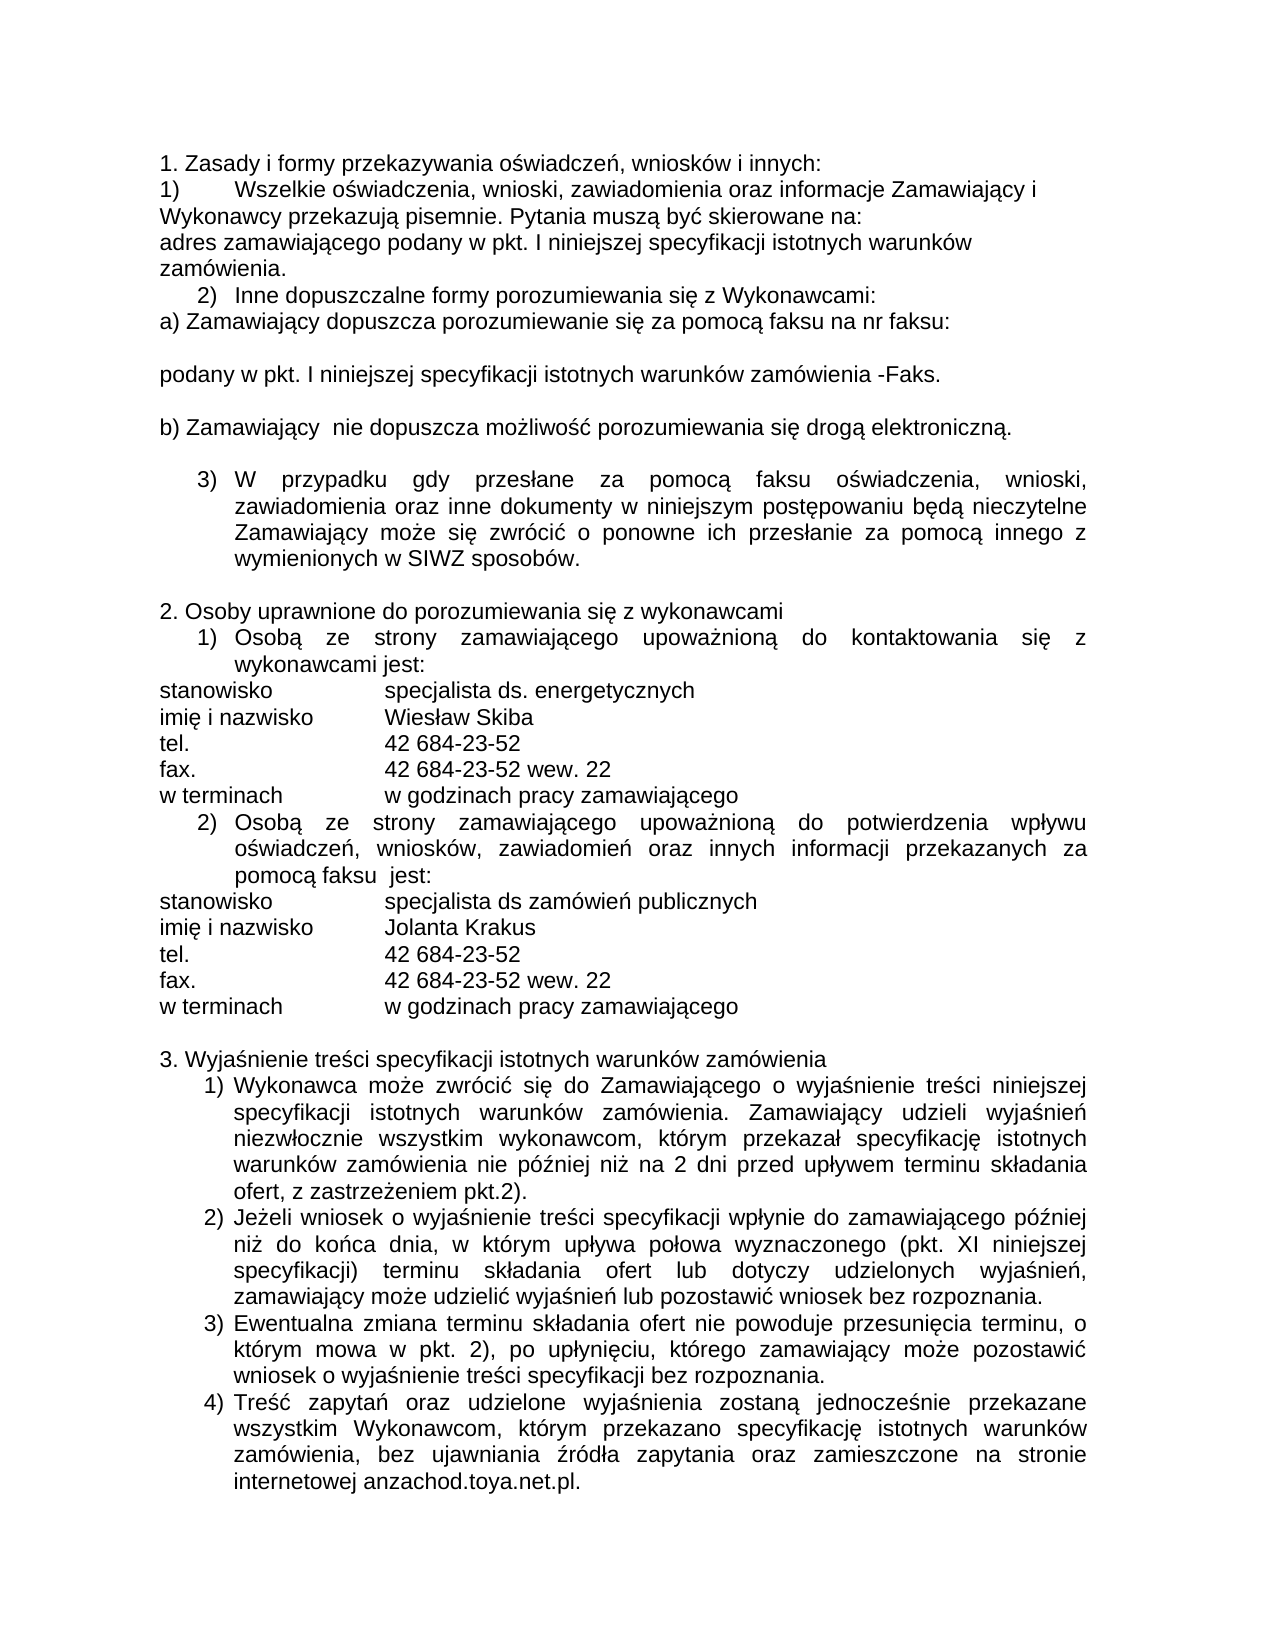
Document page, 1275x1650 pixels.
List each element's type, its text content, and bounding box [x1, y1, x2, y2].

text fax. 42 684-23-52 wew. 22 [159, 756, 1087, 782]
text podany w pkt. I niniejszej specyfikacji istotnych warunków zamówienia -Faks. [159, 361, 1087, 387]
text 2) Osobą ze strony zamawiającego upoważnioną do potwierdzenia wpływu oświadczeń, wniosków, zawiadomień oraz innych informacji przekazanych za pomocą faksu jest: [197, 809, 1087, 888]
text w terminach w godzinach pracy zamawiającego [159, 782, 1087, 809]
text 1) Osobą ze strony zamawiającego upoważnioną do kontaktowania się z wykonawcami jest: [197, 624, 1087, 677]
text b) Zamawiający nie dopuszcza możliwość porozumiewania się drogą elektroniczną. [159, 413, 1087, 440]
text 3. Wyjaśnienie treści specyfikacji istotnych warunków zamówienia [159, 1046, 1087, 1072]
text fax. 42 684-23-52 wew. 22 [159, 967, 1087, 993]
text 4) Treść zapytań oraz udzielone wyjaśnienia zostaną jednocześnie przekazane wszystkim Wykonawcom, którym przekazano specyfikację istotnych warunków zamówienia, bez ujawniania źródła zapytania oraz zamieszczone na stronie internetowej anzachod.toya.net.pl. [204, 1389, 1087, 1494]
text a) Zamawiający dopuszcza porozumiewanie się za pomocą faksu na nr faksu: [159, 308, 1087, 334]
text 3) Ewentualna zmiana terminu składania ofert nie powoduje przesunięcia terminu, o którym mowa w pkt. 2), po upłynięciu, którego zamawiający może pozostawić wniosek o wyjaśnienie treści specyfikacji bez rozpoznania. [204, 1309, 1087, 1389]
text imię i nazwisko Jolanta Krakus [159, 914, 1087, 941]
text imię i nazwisko Wiesław Skiba [159, 703, 1087, 730]
text 3) W przypadku gdy przesłane za pomocą faksu oświadczenia, wnioski, zawiadomienia oraz inne dokumenty w niniejszym postępowaniu będą nieczytelne Zamawiający może się zwrócić o ponowne ich przesłanie za pomocą innego z wymienionych w SIWZ sposobów. [197, 466, 1087, 572]
text 2) Inne dopuszczalne formy porozumiewania się z Wykonawcami: [197, 282, 1087, 308]
text 1) Wszelkie oświadczenia, wnioski, zawiadomienia oraz informacje Zamawiający i Wykonawcy przekazują pisemnie. Pytania muszą być skierowane na: [159, 176, 1087, 229]
text tel. 42 684-23-52 [159, 941, 1087, 967]
text tel. 42 684-23-52 [159, 730, 1087, 756]
text 1) Wykonawca może zwrócić się do Zamawiającego o wyjaśnienie treści niniejszej specyfikacji istotnych warunków zamówienia. Zamawiający udzieli wyjaśnień niezwłocznie wszystkim wykonawcom, którym przekazał specyfikację istotnych warunków zamówienia nie później niż na 2 dni przed upływem terminu składania ofert, z zastrzeżeniem pkt.2). [204, 1072, 1087, 1204]
text 2) Jeżeli wniosek o wyjaśnienie treści specyfikacji wpłynie do zamawiającego później niż do końca dnia, w którym upływa połowa wyznaczonego (pkt. XI niniejszej specyfikacji) terminu składania ofert lub dotyczy udzielonych wyjaśnień, zamawiający może udzielić wyjaśnień lub pozostawić wniosek bez rozpoznania. [204, 1204, 1087, 1309]
text 2. Osoby uprawnione do porozumiewania się z wykonawcami [159, 598, 1087, 624]
text w terminach w godzinach pracy zamawiającego [159, 993, 1087, 1020]
text stanowisko specjalista ds zamówień publicznych [159, 888, 1087, 914]
text adres zamawiającego podany w pkt. I niniejszej specyfikacji istotnych warunków zamówienia. [159, 229, 1087, 282]
text 1. Zasady i formy przekazywania oświadczeń, wniosków i innych: [159, 150, 1087, 176]
text stanowisko specjalista ds. energetycznych [159, 677, 1087, 703]
